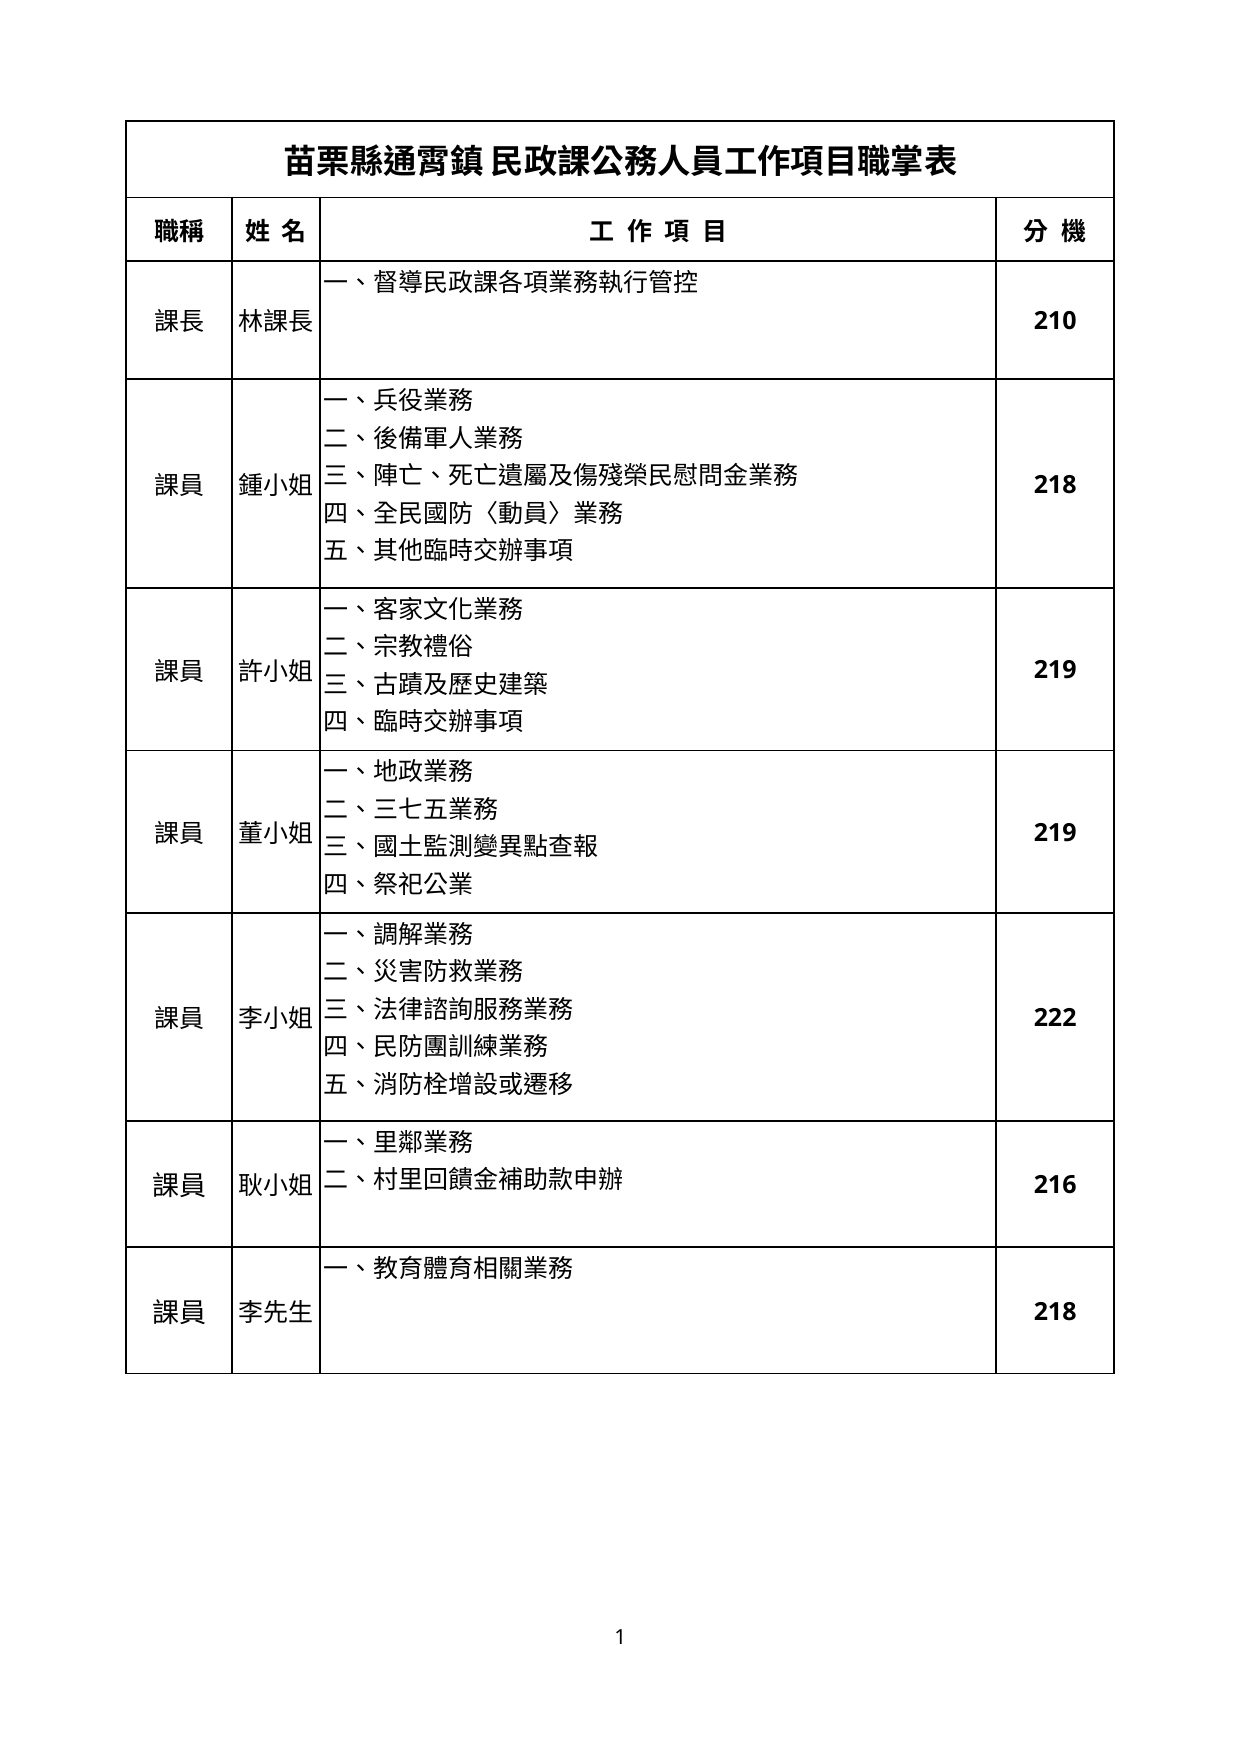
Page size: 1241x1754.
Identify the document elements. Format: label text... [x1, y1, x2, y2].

table_cell 219 [997, 751, 1113, 912]
table_cell 一、調解業務 二、災害防救業務 三、法律諮詢服務業務 四、民防團訓練業務 五、消防栓增設或遷移 [321, 914, 995, 1120]
table_cell 218 [997, 1248, 1113, 1373]
table_cell 課員 [127, 751, 231, 912]
table_cell 222 [997, 914, 1113, 1120]
table_cell 課員 [127, 1122, 231, 1246]
table_cell 李先生 [233, 1248, 319, 1373]
table_cell 一、地政業務 二、三七五業務 三、國土監測變異點查報 四、祭祀公業 [321, 751, 995, 912]
table_cell 一、督導民政課各項業務執行管控 [321, 262, 995, 378]
table_cell 工作項目 [321, 198, 995, 260]
table_cell 課員 [127, 1248, 231, 1373]
table_cell 林課長 [233, 262, 319, 378]
table_cell 課長 [127, 262, 231, 378]
table_cell 218 [997, 380, 1113, 587]
table_cell 一、教育體育相關業務 [321, 1248, 995, 1373]
table_cell 一、里鄰業務 二、村里回饋金補助款申辦 [321, 1122, 995, 1246]
table_cell 課員 [127, 914, 231, 1120]
table_cell 分機 [997, 198, 1113, 260]
table_cell 219 [997, 589, 1113, 749]
table_cell 鍾小姐 [233, 380, 319, 587]
table_cell 姓 名 [233, 198, 319, 260]
table_header 苗栗縣通霄鎮 民政課公務人員工作項目職掌表 [127, 122, 1113, 197]
table_cell 210 [997, 262, 1113, 378]
table_cell 李小姐 [233, 914, 319, 1120]
table_cell 許小姐 [233, 589, 319, 749]
table_cell 一、兵役業務 二、後備軍人業務 三、陣亡、死亡遺屬及傷殘榮民慰問金業務 四、全民國防〈動員〉業務 五、其他臨時交辦事項 [321, 380, 995, 587]
table_cell 耿小姐 [233, 1122, 319, 1246]
table_cell 課員 [127, 380, 231, 587]
table_cell 董小姐 [233, 751, 319, 912]
table_cell 職稱 [127, 198, 231, 260]
table_cell 課員 [127, 589, 231, 749]
table_cell 一、客家文化業務 二、宗教禮俗 三、古蹟及歷史建築 四、臨時交辦事項 [321, 589, 995, 749]
table_cell 216 [997, 1122, 1113, 1246]
